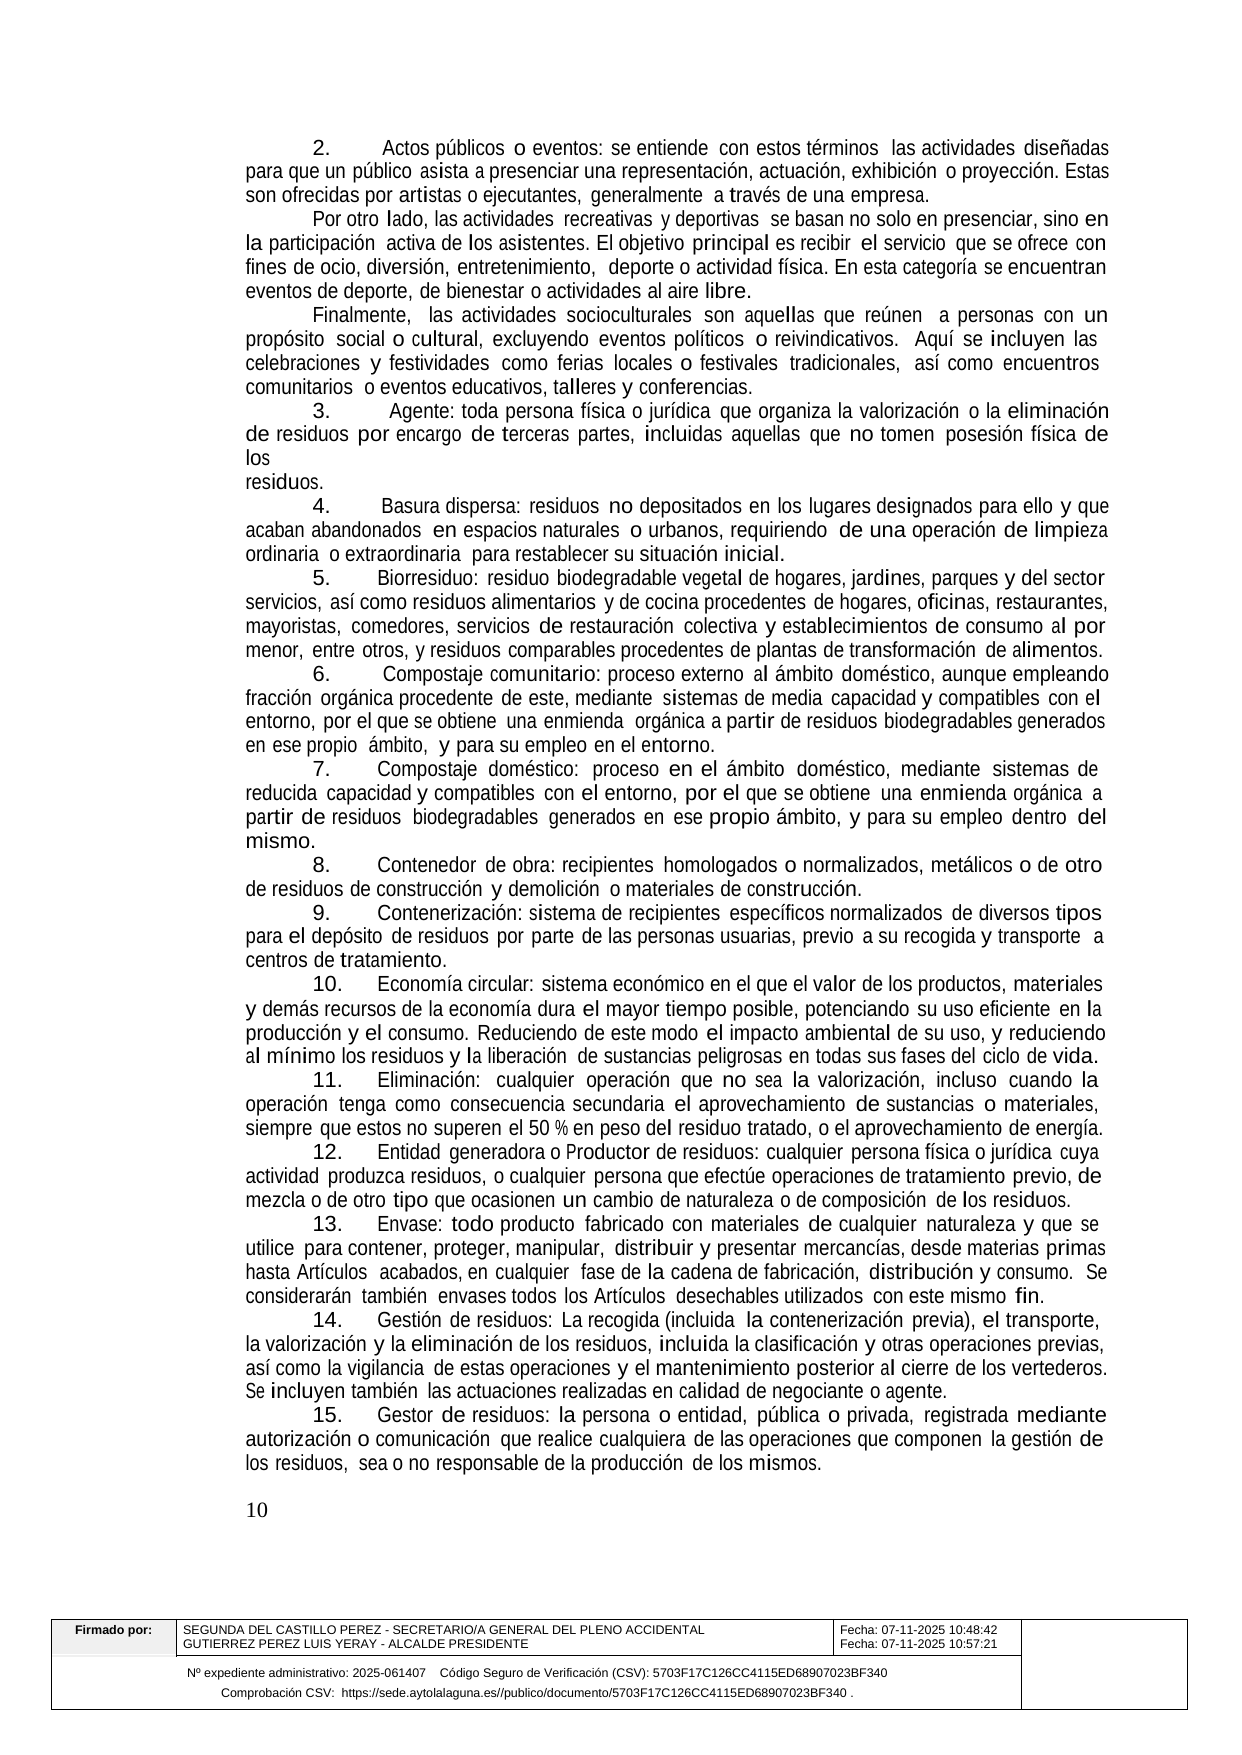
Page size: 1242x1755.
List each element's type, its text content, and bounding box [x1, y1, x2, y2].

text mismo. [245, 829, 1202, 853]
text Finalmente, las actividades socioculturales son aquellas que reúnen a personas con un propósito social o cultural, excluyendo eventos políticos o reivindicativos. Aquí se incluyen las [245, 304, 1109, 351]
text 2. Actos públicos o eventos: se entiende con estos términos las actividades diseñadas para que un público asista a presenciar una representación, actuación, exhibición o proyección. Estas son ofrecidas por artistas o ejecutantes, generalmente a través de una empresa. [245, 136, 1109, 208]
text la participación activa de los asistentes. El objetivo principal es recibir el servicio que se ofrece con fines de ocio, diversión, entretenimiento, deporte o actividad física. En esta categoría se encuentran [245, 232, 1109, 279]
text centros de tratamiento. [245, 949, 1202, 973]
text 4. Basura dispersa: residuos no depositados en los lugares designados para ello y que acaban abandonados en espacios naturales o urbanos, requiriendo de una operación de limpieza [245, 495, 1109, 542]
text actividad produzca residuos, o cualquier persona que efectúe operaciones de tratamiento previo, de mezcla o de otro tipo que ocasionen un cambio de naturaleza o de composición de los residuos. [245, 1164, 1109, 1212]
text eventos de deporte, de bienestar o actividades al aire libre. [245, 279, 1202, 303]
text al mínimo los residuos y la liberación de sustancias peligrosas en todas sus fases del ciclo de vida. [245, 1045, 1202, 1068]
text 6. Compostaje comunitario: proceso externo al ámbito doméstico, aunque empleando fracción orgánica procedente de este, mediante sistemas de media capacidad y compatibles con el [245, 662, 1109, 710]
table_header Firmado por: [52, 1620, 176, 1654]
text 7. Compostaje doméstico: proceso en el ámbito doméstico, mediante sistemas de [312, 758, 1202, 781]
text ordinaria o extraordinaria para restablecer su situación inicial. [245, 542, 1202, 566]
text 5. Biorresiduo: residuo biodegradable vegetal de hogares, jardines, parques y del sector [312, 566, 1202, 590]
text entorno, por el que se obtiene una enmienda orgánica a partir de residuos biodegradables generados en ese propio ámbito, y para su empleo en el entorno. [245, 710, 1110, 758]
text 12. Entidad generadora o Productor de residuos: cualquier persona física o jurídica cuya [312, 1140, 1202, 1164]
table_cell Nº expediente administrativo: 2025-061407 Código Seguro de Verificación (CSV): 5703F17C126CC4115ED68907023BF340 Comprobación CSV: https://sede.aytolalaguna.es//publico/documento/5703F17C126CC4115ED68907023BF340 . [52, 1656, 1021, 1709]
text 3. Agente: toda persona física o jurídica que organiza la valorización o la eliminación de residuos por encargo de terceras partes, incluidas aquellas que no tomen posesión física de los [245, 399, 1109, 470]
text celebraciones y festividades como ferias locales o festivales tradicionales, así como encuentros comunitarios o eventos educativos, talleres y conferencias. [245, 351, 1110, 399]
text 9. Contenerización: sistema de recipientes específicos normalizados de diversos tipos para el depósito de residuos por parte de las personas usuarias, previo a su recogida y transporte a [245, 901, 1109, 949]
text 11. Eliminación: cualquier operación que no sea la valorización, incluso cuando la operación tenga como consecuencia secundaria el aprovechamiento de sustancias o materiales, [245, 1069, 1109, 1116]
text servicios, así como residuos alimentarios y de cocina procedentes de hogares, oficinas, restaurantes, mayoristas, comedores, servicios de restauración colectiva y establecimientos de consumo al por [245, 590, 1109, 638]
text 14. Gestión de residuos: La recogida (incluida la contenerización previa), el transporte, la valorización y la eliminación de los residuos, incluida la clasificación y otras operaciones previas, [245, 1308, 1109, 1356]
table_header [1022, 1620, 1187, 1709]
text considerarán también envases todos los Artículos desechables utilizados con este mismo fin. [245, 1284, 1202, 1308]
text siempre que estos no superen el 50 % en peso del residuo tratado, o el aprovechamiento de energía. [245, 1116, 1202, 1140]
text utilice para contener, proteger, manipular, distribuir y presentar mercancías, desde materias primas hasta Artículos acabados, en cualquier fase de la cadena de fabricación, distribución y consumo. Se [245, 1236, 1109, 1284]
text menor, entre otros, y residuos comparables procedentes de plantas de transformación de alimentos. [245, 638, 1202, 662]
text 10 [245, 1497, 1202, 1522]
text 15. Gestor de residuos: la persona o entidad, pública o privada, registrada mediante autorización o comunicación que realice cualquiera de las operaciones que componen la gestión de [245, 1403, 1109, 1451]
text 8. Contenedor de obra: recipientes homologados o normalizados, metálicos o de otro de residuos de construcción y demolición o materiales de construcción. [245, 853, 1109, 901]
text 13. Envase: todo producto fabricado con materiales de cualquier naturaleza y que se [312, 1212, 1202, 1236]
text Por otro lado, las actividades recreativas y deportivas se basan no solo en presenciar, sino en [312, 208, 1202, 231]
text y demás recursos de la economía dura el mayor tiempo posible, potenciando su uso eficiente en la producción y el consumo. Reduciendo de este modo el impacto ambiental de su uso, y reduciendo [245, 997, 1109, 1045]
table_header SEGUNDA DEL CASTILLO PEREZ - SECRETARIO/A GENERAL DEL PLENO ACCIDENTAL GUTIERREZ PEREZ LUIS YERAY - ALCALDE PRESIDENTE [177, 1620, 833, 1654]
text los residuos, sea o no responsable de la producción de los mismos. [245, 1451, 1202, 1475]
text 10. Economía circular: sistema económico en el que el valor de los productos, materiales [312, 973, 1202, 997]
text residuos. [245, 470, 1202, 494]
text reducida capacidad y compatibles con el entorno, por el que se obtiene una enmienda orgánica a partir de residuos biodegradables generados en ese propio ámbito, y para su empleo dentro del [245, 782, 1110, 829]
table_header Fecha: 07-11-2025 10:48:42 Fecha: 07-11-2025 10:57:21 [834, 1620, 1021, 1654]
text así como la vigilancia de estas operaciones y el mantenimiento posterior al cierre de los vertederos. Se incluyen también las actuaciones realizadas en calidad de negociante o agente. [245, 1356, 1109, 1403]
